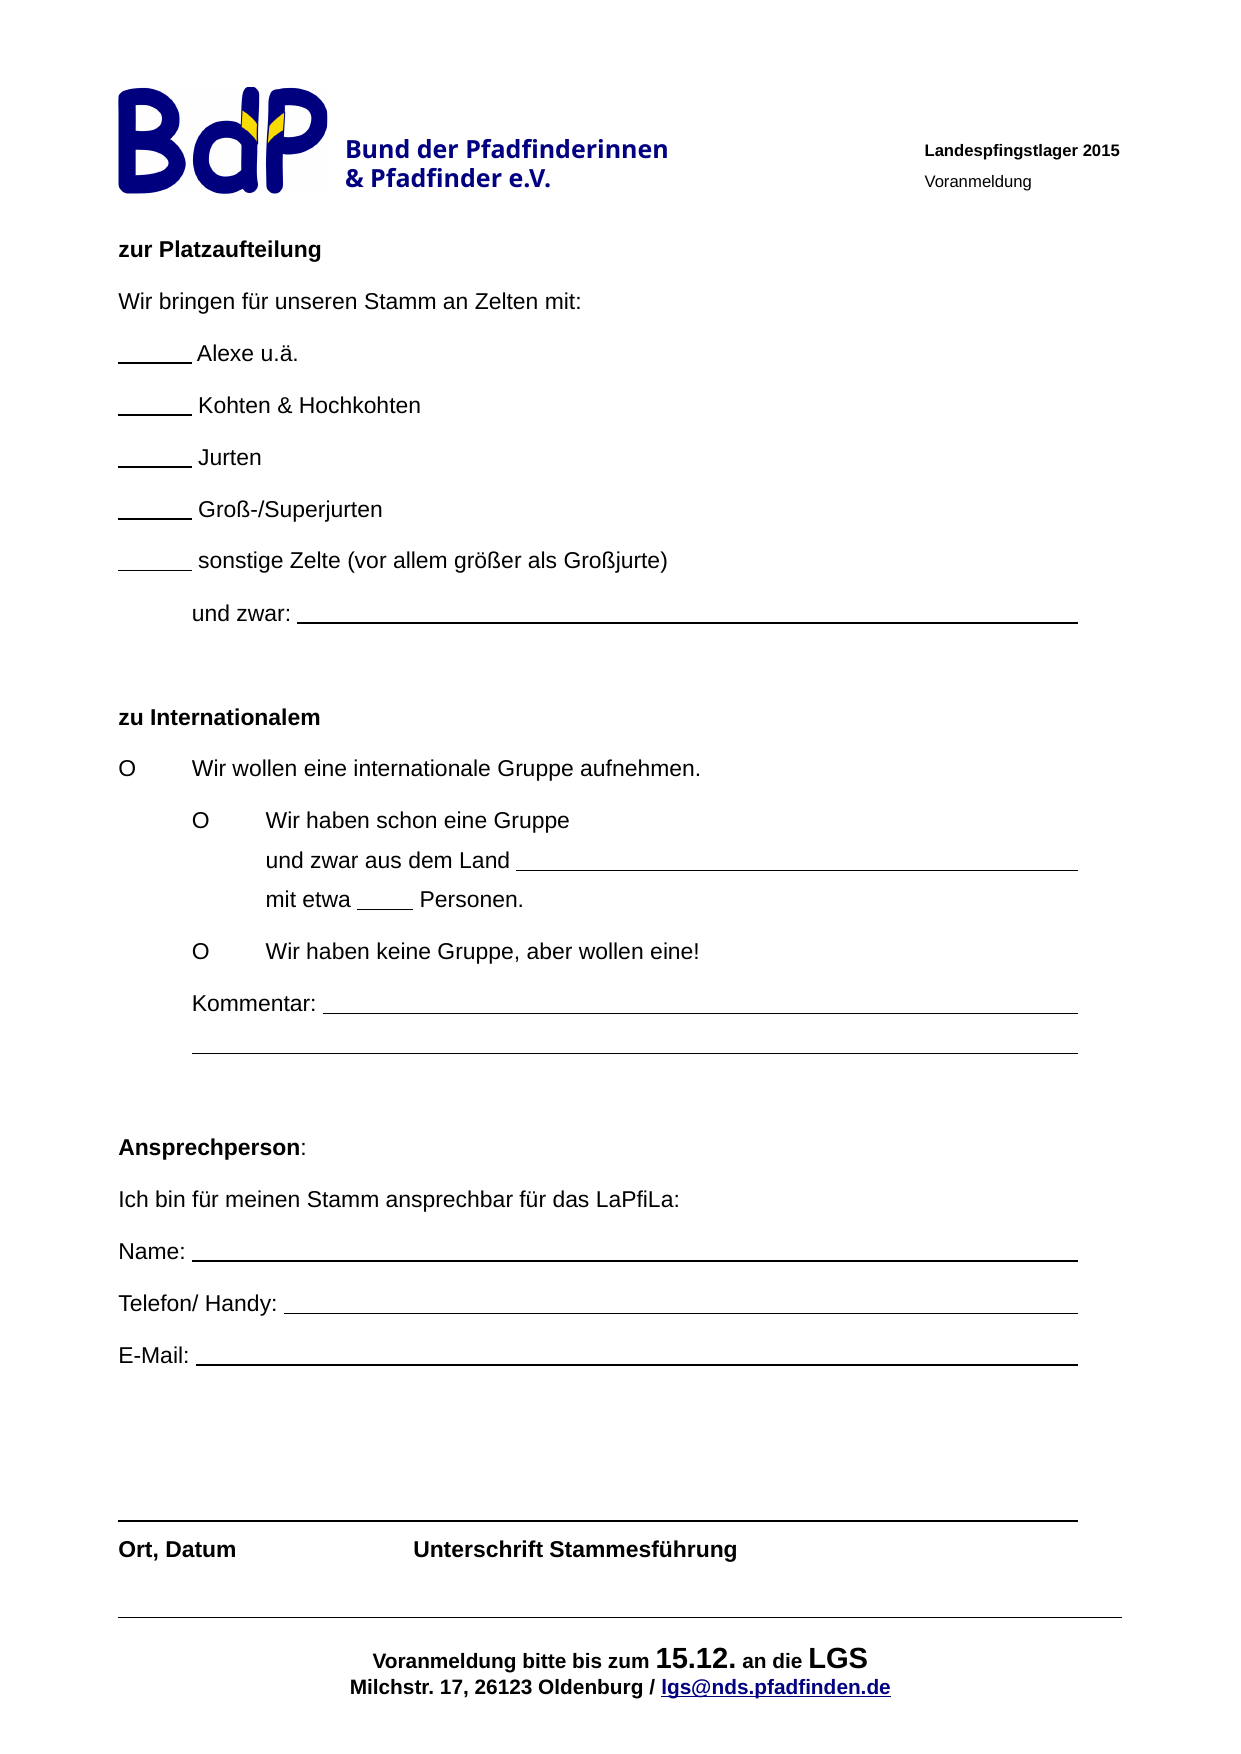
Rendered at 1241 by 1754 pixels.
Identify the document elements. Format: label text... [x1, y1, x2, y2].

text Jurten [118, 443, 1122, 470]
text Ansprechperson: [118, 1134, 1122, 1160]
text Wir bringen für unseren Stamm an Zelten mit: [118, 288, 1122, 314]
text Kohten & Hochkohten [118, 392, 1122, 418]
text Ich bin für meinen Stamm ansprechbar für das LaPfiLa: [118, 1186, 1122, 1212]
text Kommentar: [118, 990, 1122, 1056]
text Name: [118, 1238, 1122, 1264]
text Ort, Datum Unterschrift Stammesführung [118, 1536, 1122, 1563]
text sonstige Zelte (vor allem größer als Großjurte) [118, 547, 1122, 574]
picture [118, 87, 328, 194]
text zu Internationalem [118, 703, 1122, 730]
text O Wir haben schon eine Gruppe und zwar aus dem Land mit etwa Personen. [118, 807, 1122, 913]
text Alexe u.ä. [118, 339, 1122, 366]
text Groß-/Superjurten [118, 496, 1122, 522]
text zur Platzaufteilung [118, 236, 1122, 262]
text O Wir wollen eine internationale Gruppe aufnehmen. [118, 755, 1122, 782]
text O Wir haben keine Gruppe, aber wollen eine! [118, 938, 1122, 965]
text E-Mail: [118, 1342, 1122, 1368]
text Telefon/ Handy: [118, 1290, 1122, 1316]
text und zwar: [118, 599, 1122, 626]
